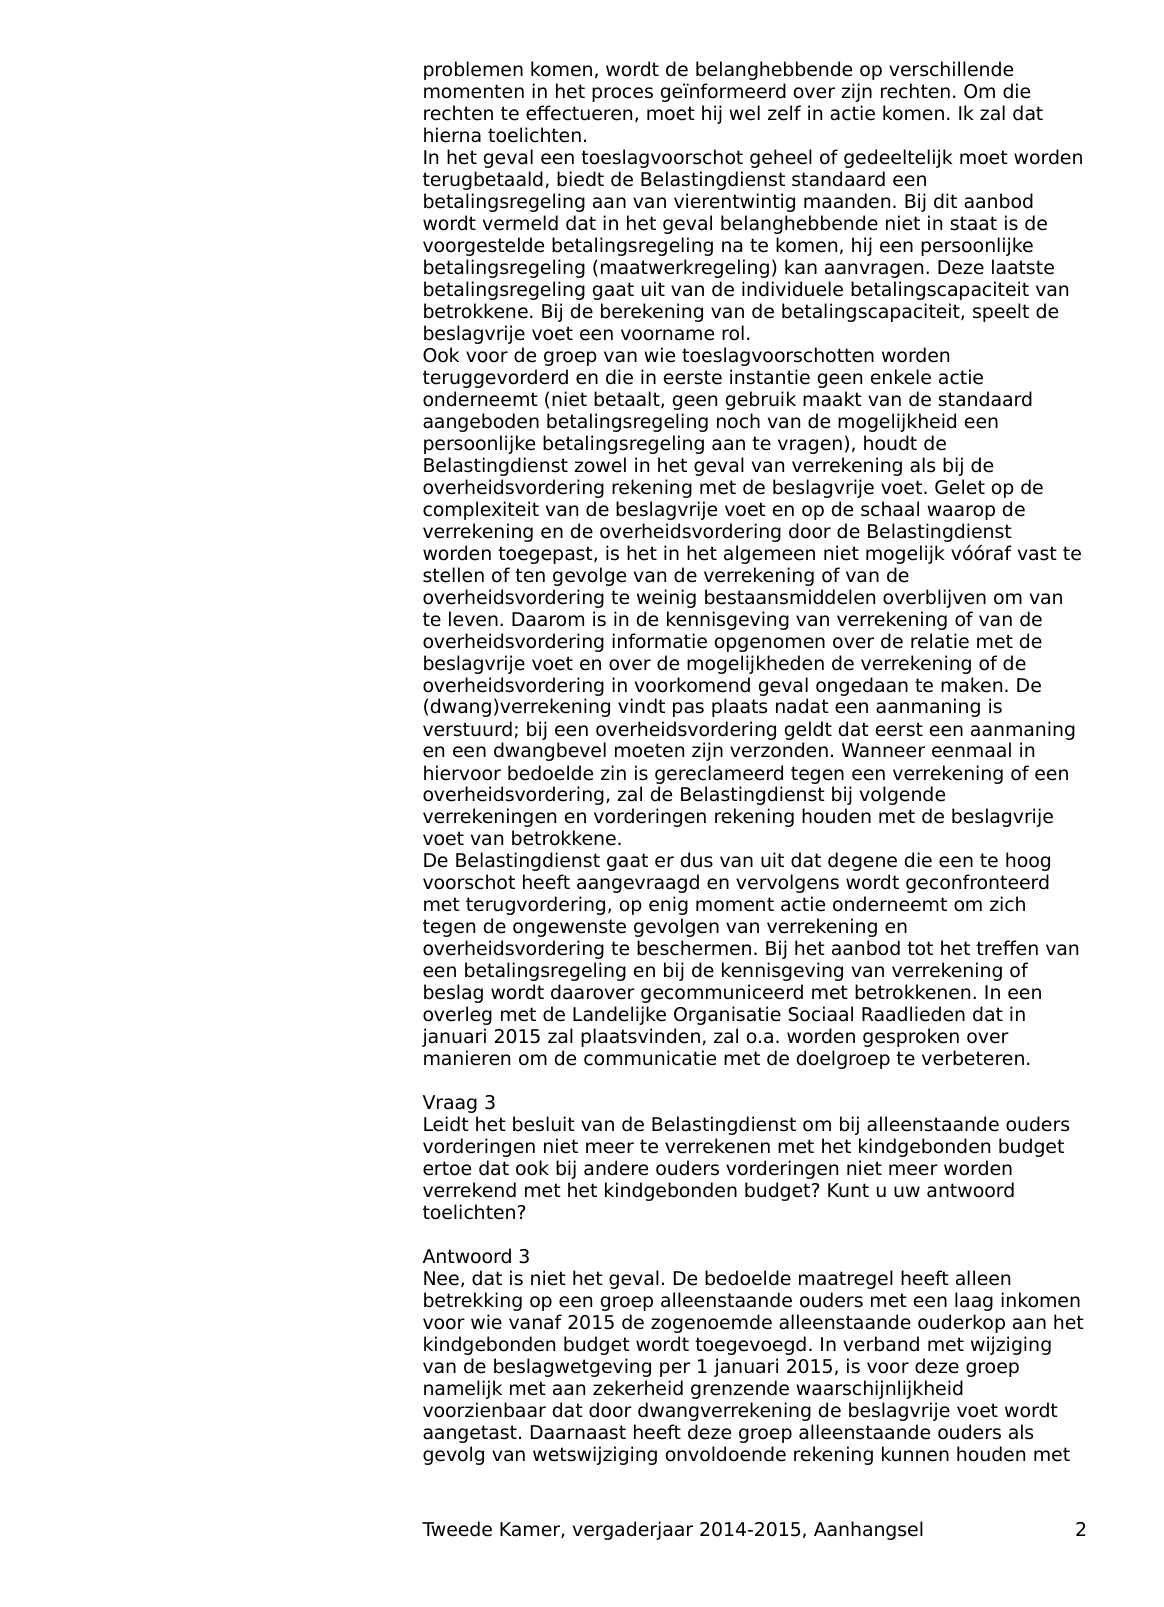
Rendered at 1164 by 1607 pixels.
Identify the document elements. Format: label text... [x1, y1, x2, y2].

text Leidt het besluit van de Belastingdienst om bij alleenstaande ouders vorderingen niet meer te verrekenen met het kindgebonden budget ertoe dat ook bij andere ouders vorderingen niet meer worden verrekend met het kindgebonden budget? Kunt u uw antwoord toelichten? [422, 1114, 1087, 1224]
text Nee, dat is niet het geval. De bedoelde maatregel heeft alleen betrekking op een groep alleenstaande ouders met een laag inkomen voor wie vanaf 2015 de zogenoemde alleenstaande ouderkop aan het kindgebonden budget wordt toegevoegd. In verband met wijziging van de beslagwetgeving per 1 januari 2015, is voor deze groep namelijk met aan zekerheid grenzende waarschijnlijkheid voorzienbaar dat door dwangverrekening de beslagvrije voet wordt aangetast. Daarnaast heeft deze groep alleenstaande ouders als gevolg van wetswijziging onvoldoende rekening kunnen houden met [422, 1268, 1087, 1466]
text Ook voor de groep van wie toeslagvoorschotten worden teruggevorderd en die in eerste instantie geen enkele actie onderneemt (niet betaalt, geen gebruik maakt van de standaard aangeboden betalingsregeling noch van de mogelijkheid een persoonlijke betalingsregeling aan te vragen), houdt de Belastingdienst zowel in het geval van verrekening als bij de overheidsvordering rekening met de beslagvrije voet. Gelet op de complexiteit van de beslagvrije voet en op de schaal waarop de verrekening en de overheidsvordering door de Belastingdienst worden toegepast, is het in het algemeen niet mogelijk vóóraf vast te stellen of ten gevolge van de verrekening of van de overheidsvordering te weinig bestaansmiddelen overblijven om van te leven. Daarom is in de kennisgeving van verrekening of van de overheidsvordering informatie opgenomen over de relatie met de beslagvrije voet en over de mogelijkheden de verrekening of de overheidsvordering in voorkomend geval ongedaan te maken. De (dwang)verrekening vindt pas plaats nadat een aanmaning is verstuurd; bij een overheidsvordering geldt dat eerst een aanmaning en een dwangbevel moeten zijn verzonden. Wanneer eenmaal in hiervoor bedoelde zin is gereclameerd tegen een verrekening of een overheidsvordering, zal de Belastingdienst bij volgende verrekeningen en vorderingen rekening houden met de beslagvrije voet van betrokkene. [422, 345, 1087, 850]
text problemen komen, wordt de belanghebbende op verschillende momenten in het proces geïnformeerd over zijn rechten. Om die rechten te effectueren, moet hij wel zelf in actie komen. Ik zal dat hierna toelichten. [422, 59, 1087, 147]
text In het geval een toeslagvoorschot geheel of gedeeltelijk moet worden terugbetaald, biedt de Belastingdienst standaard een betalingsregeling aan van vierentwintig maanden. Bij dit aanbod wordt vermeld dat in het geval belanghebbende niet in staat is de voorgestelde betalingsregeling na te komen, hij een persoonlijke betalingsregeling (maatwerkregeling) kan aanvragen. Deze laatste betalingsregeling gaat uit van de individuele betalingscapaciteit van betrokkene. Bij de berekening van de betalingscapaciteit, speelt de beslagvrije voet een voorname rol. [422, 147, 1087, 345]
text Antwoord 3 [422, 1246, 1087, 1268]
text De Belastingdienst gaat er dus van uit dat degene die een te hoog voorschot heeft aangevraagd en vervolgens wordt geconfronteerd met terugvordering, op enig moment actie onderneemt om zich tegen de ongewenste gevolgen van verrekening en overheidsvordering te beschermen. Bij het aanbod tot het treffen van een betalingsregeling en bij de kennisgeving van verrekening of beslag wordt daarover gecommuniceerd met betrokkenen. In een overleg met de Landelijke Organisatie Sociaal Raadlieden dat in januari 2015 zal plaatsvinden, zal o.a. worden gesproken over manieren om de communicatie met de doelgroep te verbeteren. [422, 850, 1087, 1070]
text Vraag 3 [422, 1092, 1087, 1114]
